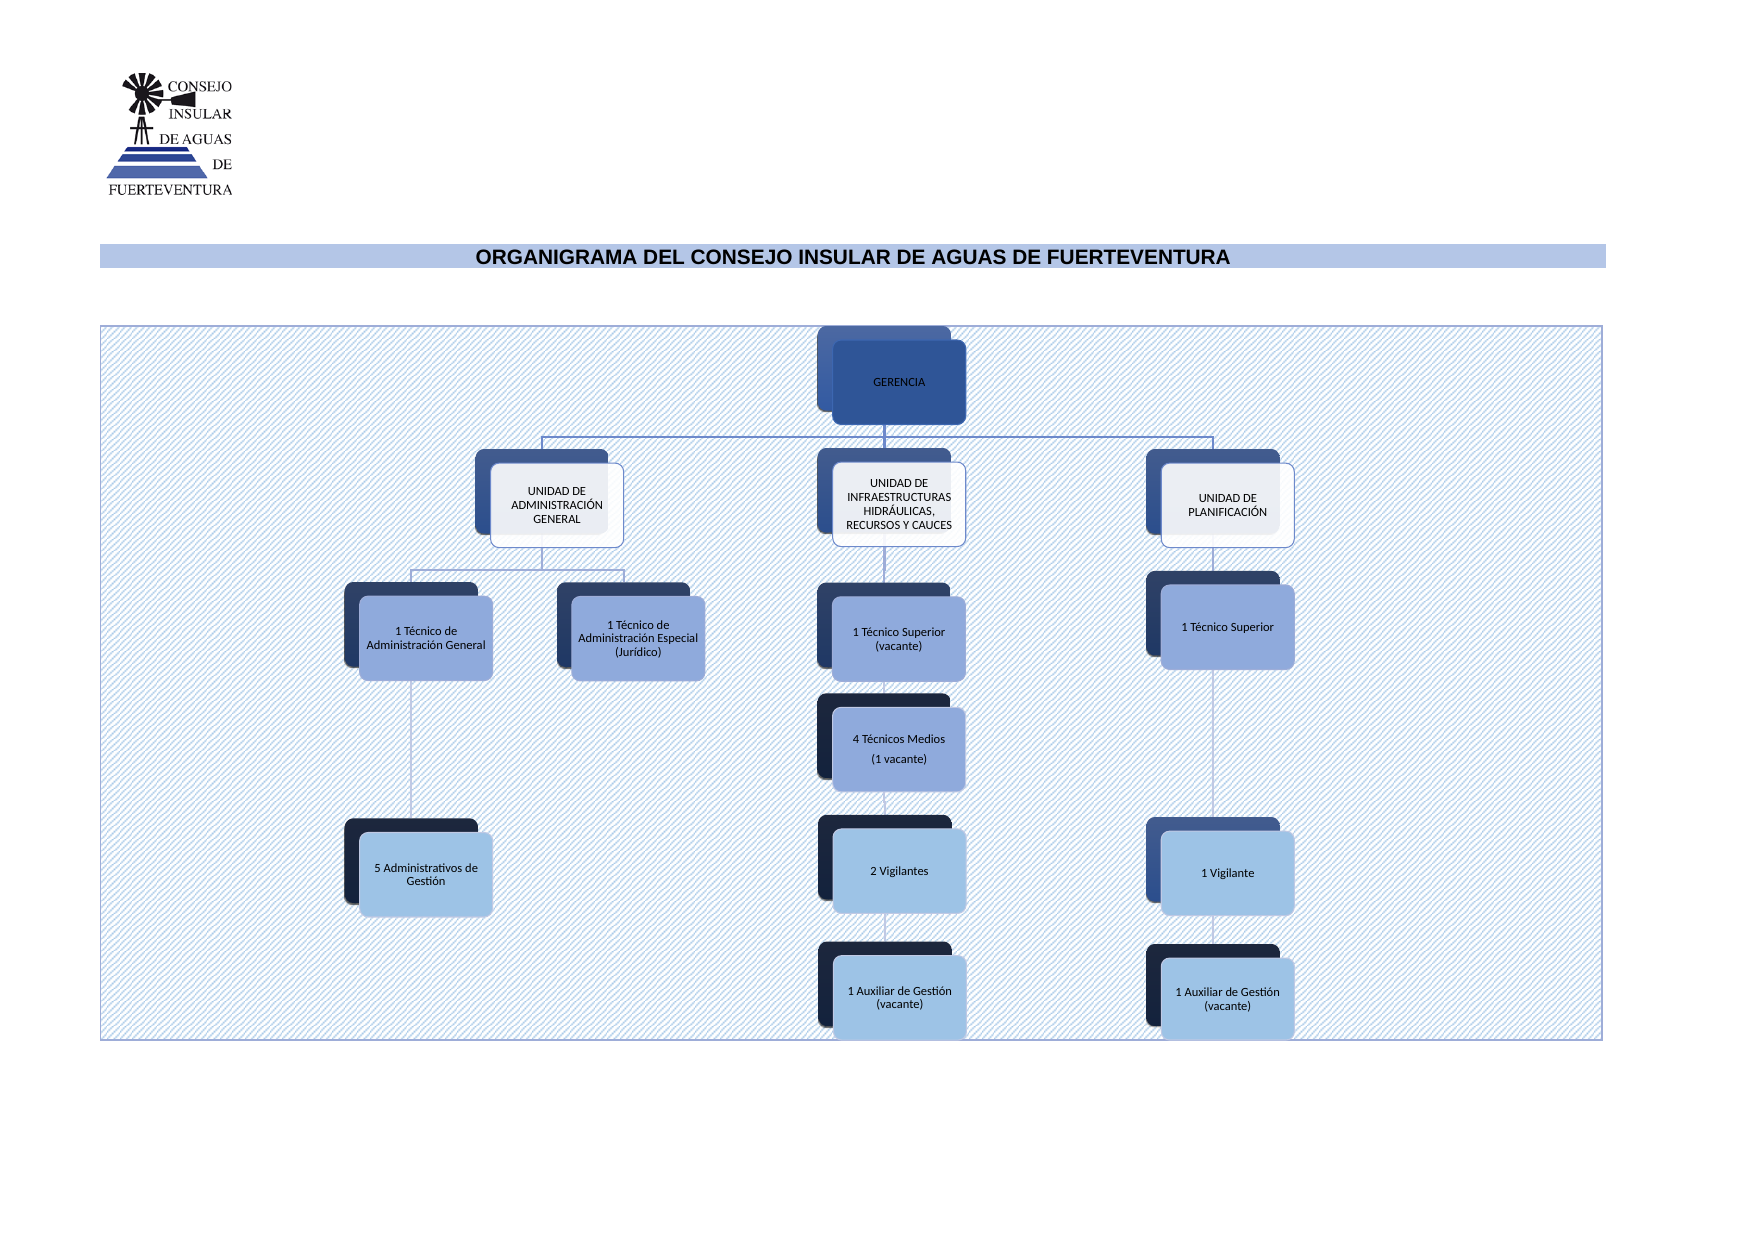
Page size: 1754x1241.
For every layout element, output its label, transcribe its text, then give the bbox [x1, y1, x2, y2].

text ORGANIGRAMA DEL CONSEJO INSULAR DE AGUAS DE FUERTEVENTURA [100, 244, 1606, 268]
